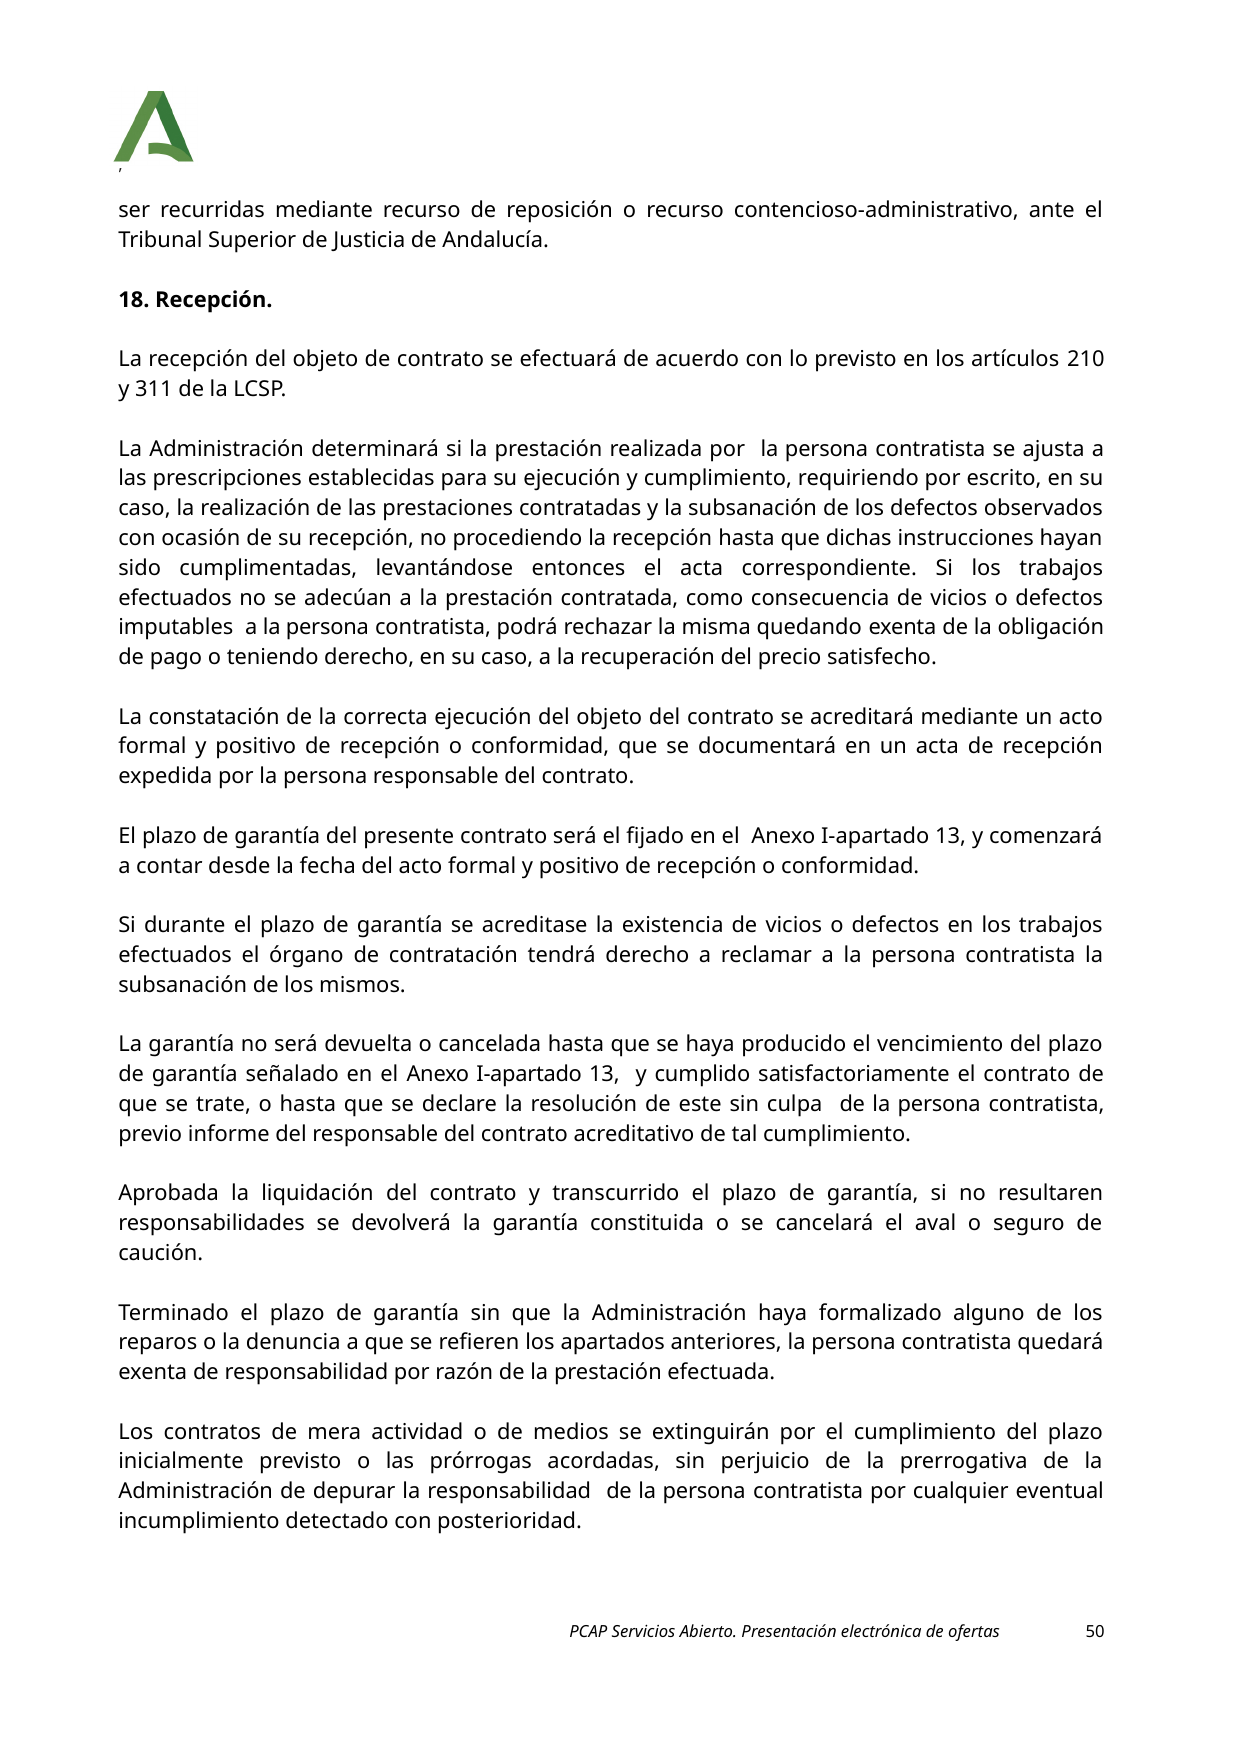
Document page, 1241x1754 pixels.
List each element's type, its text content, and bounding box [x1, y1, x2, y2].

text La recepción del objeto de contrato se efectuará de acuerdo con lo previsto en los artículos 210 y 311 de la LCSP. [118, 343, 1104, 403]
text La constatación de la correcta ejecución del objeto del contrato se acreditará mediante un acto formal y positivo de recepción o conformidad, que se documentará en un acta de recepción expedida por la persona responsable del contrato. [118, 701, 1104, 790]
text Terminado el plazo de garantía sin que la Administración haya formalizado alguno de los reparos o la denuncia a que se refieren los apartados anteriores, la persona contratista quedará exenta de responsabilidad por razón de la prestación efectuada. [118, 1297, 1104, 1386]
text El plazo de garantía del presente contrato será el fijado en el Anexo I-apartado 13, y comenzará a contar desde la fecha del acto formal y positivo de recepción o conformidad. [118, 820, 1104, 879]
text La garantía no será devuelta o cancelada hasta que se haya producido el vencimiento del plazo de garantía señalado en el Anexo I-apartado 13, y cumplido satisfactoriamente el contrato de que se trate, o hasta que se declare la resolución de este sin culpa de la persona contratista, previo informe del responsable del contrato acreditativo de tal cumplimiento. [118, 1028, 1104, 1148]
text Aprobada la liquidación del contrato y transcurrido el plazo de garantía, si no resultaren responsabilidades se devolverá la garantía constituida o se cancelará el aval o seguro de caución. [118, 1177, 1104, 1267]
text Si durante el plazo de garantía se acreditase la existencia de vicios o defectos en los trabajos efectuados el órgano de contratación tendrá derecho a reclamar a la persona contratista la subsanación de los mismos. [118, 909, 1104, 999]
text 18. Recepción. [118, 284, 1104, 313]
text ser recurridas mediante recurso de reposición o recurso contencioso-administrativo, ante el Tribunal Superior de Justicia de Andalucía. [118, 194, 1104, 254]
text Los contratos de mera actividad o de medios se extinguirán por el cumplimiento del plazo inicialmente previsto o las prórrogas acordadas, sin perjuicio de la prerrogativa de la Administración de depurar la responsabilidad de la persona contratista por cualquier eventual incumplimiento detectado con posterioridad. [118, 1416, 1104, 1535]
text La Administración determinará si la prestación realizada por la persona contratista se ajusta a las prescripciones establecidas para su ejecución y cumplimiento, requiriendo por escrito, en su caso, la realización de las prestaciones contratadas y la subsanación de los defectos observados con ocasión de su recepción, no procediendo la recepción hasta que dichas instrucciones hayan sido cumplimentadas, levantándose entonces el acta correspondiente. Si los trabajos efectuados no se adecúan a la prestación contratada, como consecuencia de vicios o defectos imputables a la persona contratista, podrá rechazar la misma quedando exenta de la obligación de pago o teniendo derecho, en su caso, a la recuperación del precio satisfecho. [118, 433, 1104, 671]
picture [109, 86, 198, 166]
